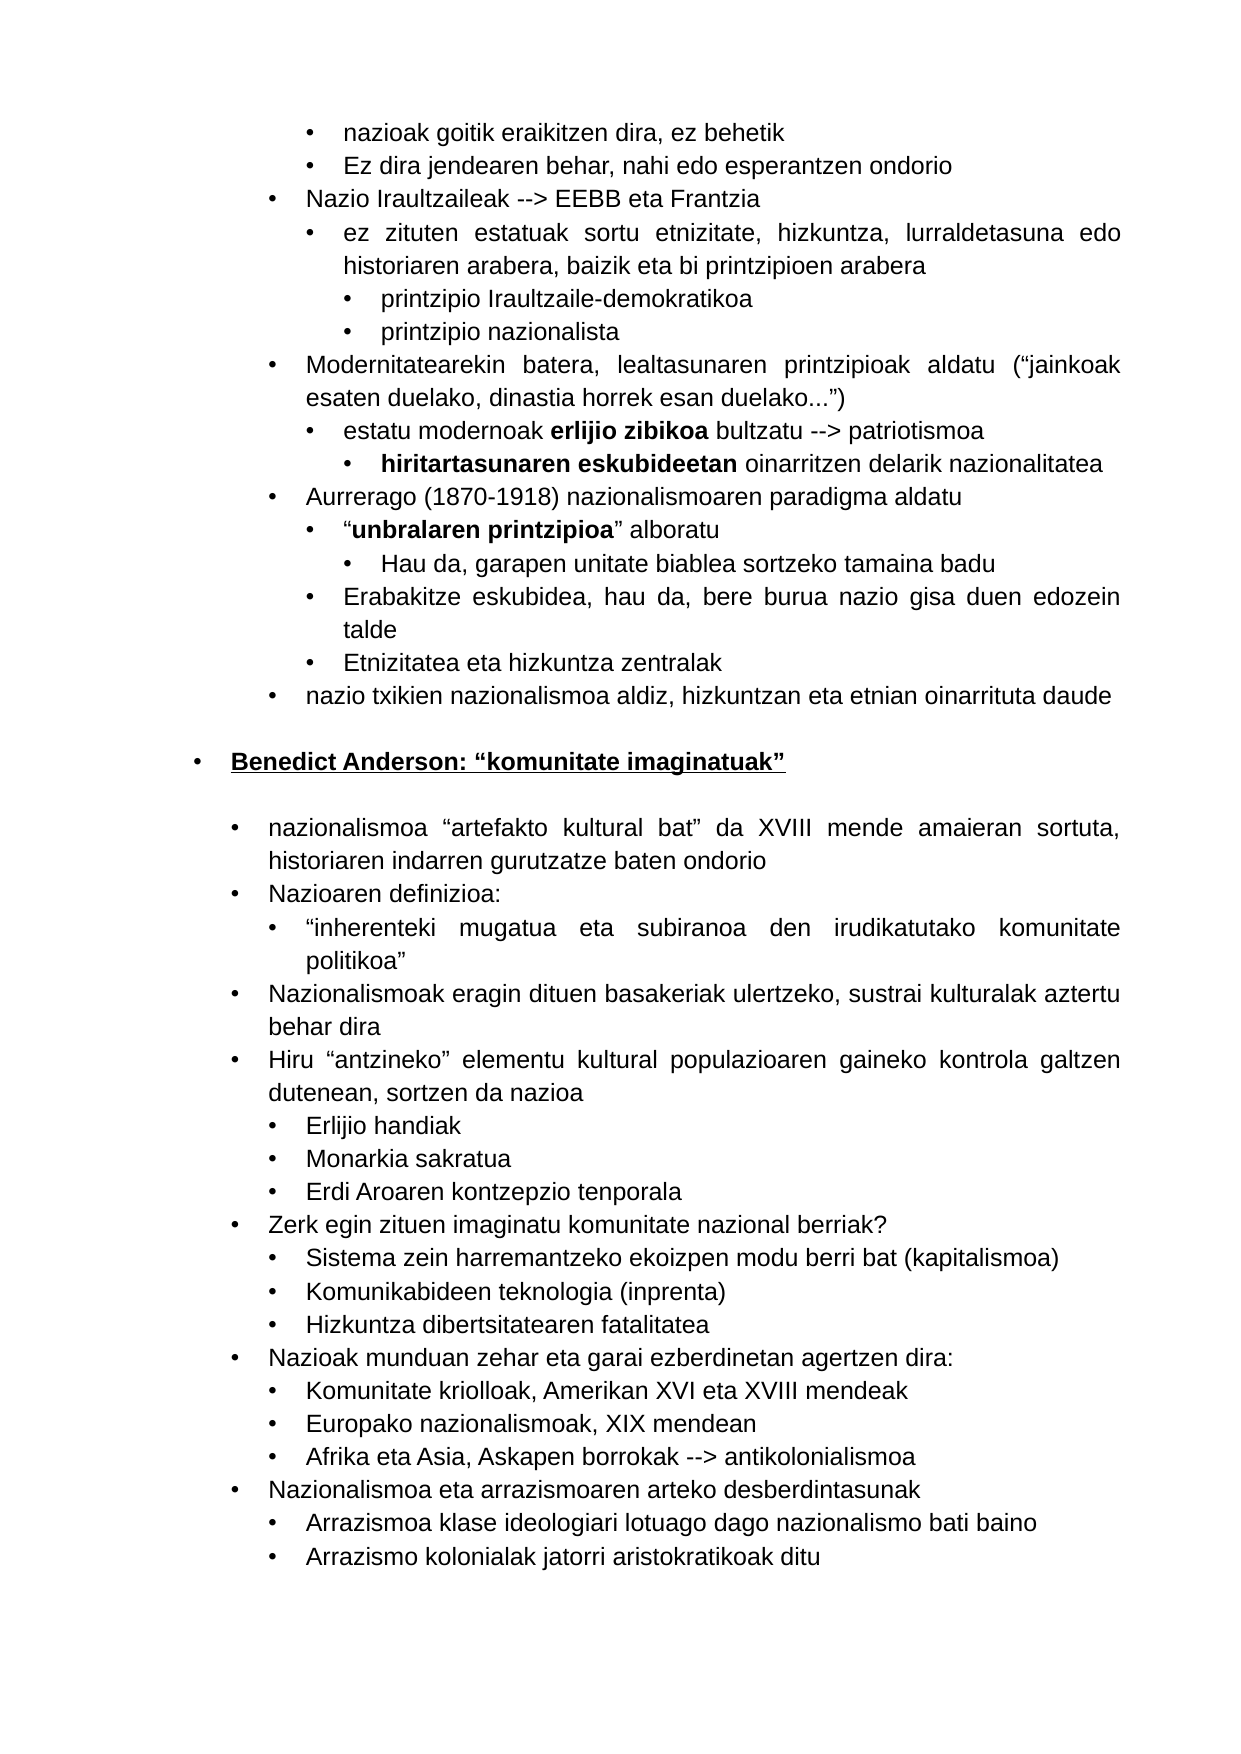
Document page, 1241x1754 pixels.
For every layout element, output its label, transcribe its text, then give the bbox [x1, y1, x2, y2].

list Nazionalismoa eta arrazismoaren arteko desberdintasunak [231, 1475, 1122, 1504]
list hiritartasunaren eskubideetan oinarritzen delarik nazionalitatea [343, 449, 1122, 478]
list ez zituten estatuak sortu etnizitate, hizkuntza, lurraldetasuna edo historiaren arabera, baizik eta bi printzipioen arabera [306, 217, 1122, 279]
list Monarkia sakratua [268, 1144, 1122, 1173]
list Ez dira jendearen behar, nahi edo esperantzen ondorio [306, 151, 1122, 180]
list Erabakitze eskubidea, hau da, bere burua nazio gisa duen edozein talde [306, 582, 1122, 643]
list Erlijio handiak [268, 1111, 1122, 1140]
list Arrazismoa klase ideologiari lotuago dago nazionalismo bati baino [268, 1508, 1122, 1537]
list “inherenteki mugatua eta subiranoa den irudikatutako komunitate politikoa” [268, 912, 1122, 974]
list Nazionalismoak eragin dituen basakeriak ulertzeko, sustrai kulturalak aztertu behar dira [231, 979, 1122, 1041]
list nazio txikien nazionalismoa aldiz, hizkuntzan eta etnian oinarrituta daude [268, 681, 1122, 710]
list Europako nazionalismoak, XIX mendean [268, 1409, 1122, 1438]
list Hiru “antzineko” elementu kultural populazioaren gaineko kontrola galtzen dutenean, sortzen da nazioa [231, 1045, 1122, 1107]
list Zerk egin zituen imaginatu komunitate nazional berriak? [231, 1210, 1122, 1239]
list Modernitatearekin batera, lealtasunaren printzipioak aldatu (“jainkoak esaten duelako, dinastia horrek esan duelako...”) [268, 350, 1122, 412]
list Hizkuntza dibertsitatearen fatalitatea [268, 1310, 1122, 1338]
list Arrazismo kolonialak jatorri aristokratikoak ditu [268, 1542, 1122, 1570]
list nazioak goitik eraikitzen dira, ez behetik [306, 118, 1122, 147]
list printzipio Iraultzaile-demokratikoa [343, 284, 1122, 312]
list Komunikabideen teknologia (inprenta) [268, 1277, 1122, 1305]
list Erdi Aroaren kontzepzio tenporala [268, 1177, 1122, 1206]
list Etnizitatea eta hizkuntza zentralak [306, 648, 1122, 677]
list Nazioak munduan zehar eta garai ezberdinetan agertzen dira: [231, 1343, 1122, 1372]
list printzipio nazionalista [343, 317, 1122, 346]
list Sistema zein harremantzeko ekoizpen modu berri bat (kapitalismoa) [268, 1243, 1122, 1272]
list Benedict Anderson: “komunitate imaginatuak” [193, 747, 1122, 776]
list Aurrerago (1870-1918) nazionalismoaren paradigma aldatu [268, 482, 1122, 511]
list Nazioaren definizioa: [231, 879, 1122, 908]
list Hau da, garapen unitate biablea sortzeko tamaina badu [343, 548, 1122, 577]
list “unbralaren printzipioa” alboratu [306, 515, 1122, 544]
list nazionalismoa “artefakto kultural bat” da XVIII mende amaieran sortuta, historiaren indarren gurutzatze baten ondorio [231, 813, 1122, 875]
list Nazio Iraultzaileak --> EEBB eta Frantzia [268, 184, 1122, 213]
list Afrika eta Asia, Askapen borrokak --> antikolonialismoa [268, 1442, 1122, 1471]
list estatu modernoak erlijio zibikoa bultzatu --> patriotismoa [306, 416, 1122, 445]
list Komunitate kriolloak, Amerikan XVI eta XVIII mendeak [268, 1376, 1122, 1405]
